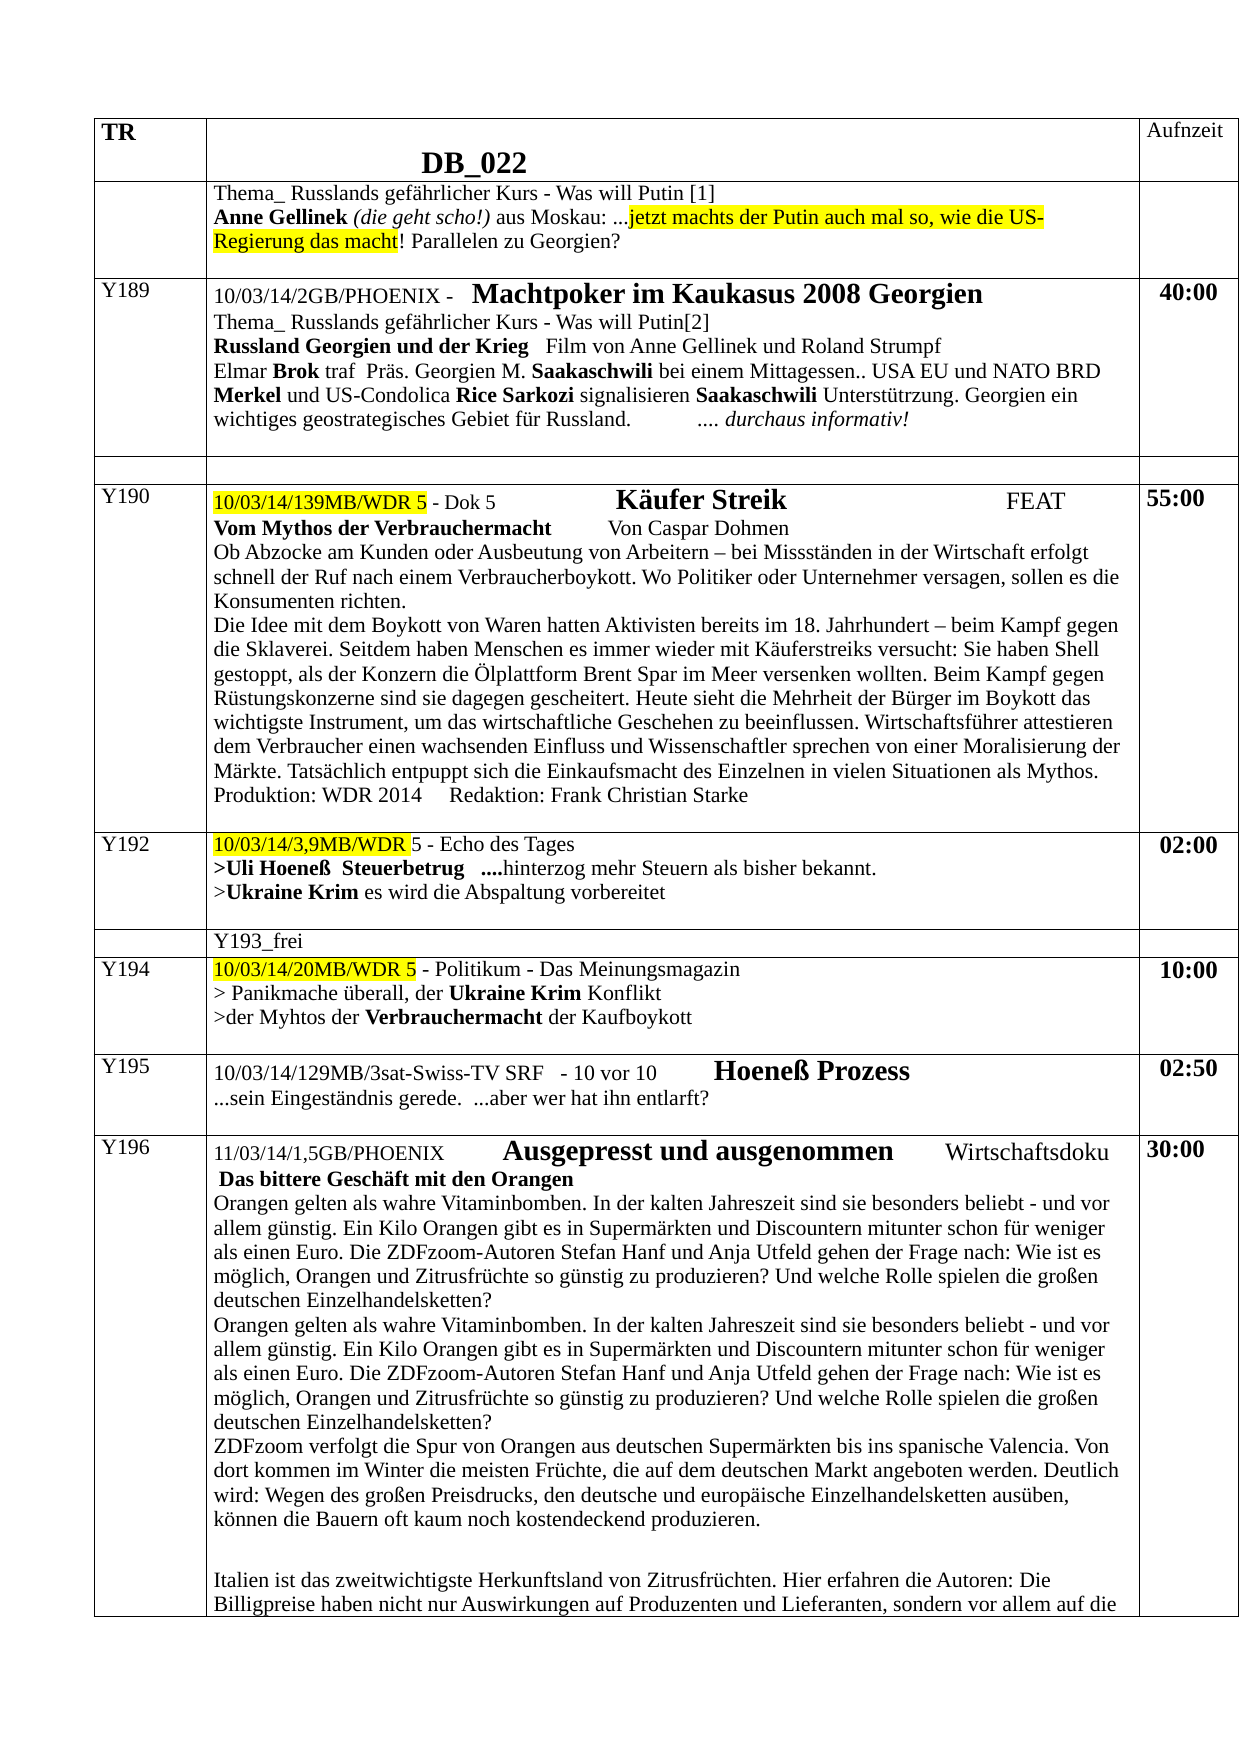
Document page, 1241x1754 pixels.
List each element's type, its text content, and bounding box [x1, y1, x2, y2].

table_cell [95, 930, 206, 957]
table_cell Y194 [95, 958, 206, 1054]
table_cell Y192 [95, 833, 206, 929]
table_cell 10/03/14/2GB/PHOENIX - Machtpoker im Kaukasus 2008 Georgien Thema_ Russlands gefährlicher Kurs - Was will Putin[2] Russland Georgien und der Krieg Film von Anne Gellinek und Roland Strumpf Elmar Brok traf Präs. Georgien M. Saakaschwili bei einem Mittagessen.. USA EU und NATO BRD Merkel und US-Condolica Rice Sarkozi signalisieren Saakaschwili Unterstütrzung. Georgien ein wichtiges geostrategisches Gebiet für Russland. .... durchaus informativ! [207, 279, 1139, 456]
table_cell Thema_ Russlands gefährlicher Kurs - Was will Putin [1] Anne Gellinek (die geht scho!) aus Moskau: ...jetzt machts der Putin auch mal so, wie die US-Regierung das macht! Parallelen zu Georgien? [207, 182, 1139, 278]
table_cell 10/03/14/20MB/WDR 5 - Politikum - Das Meinungsmagazin > Panikmache überall, der Ukraine Krim Konflikt >der Myhtos der Verbrauchermacht der Kaufboykott [207, 958, 1139, 1054]
table_header Aufnzeit [1140, 119, 1238, 181]
table_cell Y195 [95, 1055, 206, 1135]
table_cell [95, 182, 206, 278]
table_header TR [95, 119, 206, 181]
table_cell [95, 457, 206, 483]
table_cell [1140, 930, 1238, 957]
table_cell 11/03/14/1,5GB/PHOENIX Ausgepresst und ausgenommen Wirtschaftsdoku Das bittere Geschäft mit den Orangen Orangen gelten als wahre Vitaminbomben. In der kalten Jahreszeit sind sie besonders beliebt - und vor allem günstig. Ein Kilo Orangen gibt es in Supermärkten und Discountern mitunter schon für weniger als einen Euro. Die ZDFzoom-Autoren Stefan Hanf und Anja Utfeld gehen der Frage nach: Wie ist es möglich, Orangen und Zitrusfrüchte so günstig zu produzieren? Und welche Rolle spielen die großen deutschen Einzelhandelsketten? Orangen gelten als wahre Vitaminbomben. In der kalten Jahreszeit sind sie besonders beliebt - und vor allem günstig. Ein Kilo Orangen gibt es in Supermärkten und Discountern mitunter schon für weniger als einen Euro. Die ZDFzoom-Autoren Stefan Hanf und Anja Utfeld gehen der Frage nach: Wie ist es möglich, Orangen und Zitrusfrüchte so günstig zu produzieren? Und welche Rolle spielen die großen deutschen Einzelhandelsketten? ZDFzoom verfolgt die Spur von Orangen aus deutschen Supermärkten bis ins spanische Valencia. Von dort kommen im Winter die meisten Früchte, die auf dem deutschen Markt angeboten werden. Deutlich wird: Wegen des großen Preisdrucks, den deutsche und europäische Einzelhandelsketten ausüben, können die Bauern oft kaum noch kostendeckend produzieren. Italien ist das zweitwichtigste Herkunftsland von Zitrusfrüchten. Hier erfahren die Autoren: Die Billigpreise haben nicht nur Auswirkungen auf Produzenten und Lieferanten, sondern vor allem auf die [207, 1136, 1139, 1616]
table_cell 02:00 [1140, 833, 1238, 929]
table_cell Y193_frei [207, 930, 1139, 957]
table_cell 02:50 [1140, 1055, 1238, 1135]
table_cell Y190 [95, 485, 206, 832]
table_cell 10/03/14/139MB/WDR 5 - Dok 5 Käufer Streik FEAT Vom Mythos der Verbrauchermacht Von Caspar Dohmen Ob Abzocke am Kunden oder Ausbeutung von Arbeitern – bei Missständen in der Wirtschaft erfolgt schnell der Ruf nach einem Verbraucherboykott. Wo Politiker oder Unternehmer versagen, sollen es die Konsumenten richten. Die Idee mit dem Boykott von Waren hatten Aktivisten bereits im 18. Jahrhundert – beim Kampf gegen die Sklaverei. Seitdem haben Menschen es immer wieder mit Käuferstreiks versucht: Sie haben Shell gestoppt, als der Konzern die Ölplattform Brent Spar im Meer versenken wollten. Beim Kampf gegen Rüstungskonzerne sind sie dagegen gescheitert. Heute sieht die Mehrheit der Bürger im Boykott das wichtigste Instrument, um das wirtschaftliche Geschehen zu beeinflussen. Wirtschaftsführer attestieren dem Verbraucher einen wachsenden Einfluss und Wissenschaftler sprechen von einer Moralisierung der Märkte. Tatsächlich entpuppt sich die Einkaufsmacht des Einzelnen in vielen Situationen als Mythos. Produktion: WDR 2014 Redaktion: Frank Christian Starke [207, 485, 1139, 832]
table_cell [1140, 457, 1238, 483]
table_cell [207, 457, 1139, 483]
table_cell 10/03/14/129MB/3sat-Swiss-TV SRF - 10 vor 10 Hoeneß Prozess ...sein Eingeständnis gerede. ...aber wer hat ihn entlarft? [207, 1055, 1139, 1135]
table_header DB_022 [207, 119, 1139, 181]
table_cell [1140, 182, 1238, 278]
table_cell 30:00 [1140, 1136, 1238, 1616]
table_cell Y196 [95, 1136, 206, 1616]
table_cell 10:00 [1140, 958, 1238, 1054]
table_cell 10/03/14/3,9MB/WDR 5 - Echo des Tages >Uli Hoeneß Steuerbetrug ....hinterzog mehr Steuern als bisher bekannt. >Ukraine Krim es wird die Abspaltung vorbereitet [207, 833, 1139, 929]
table_cell 40:00 [1140, 279, 1238, 456]
table_cell Y189 [95, 279, 206, 456]
table_cell 55:00 [1140, 485, 1238, 832]
